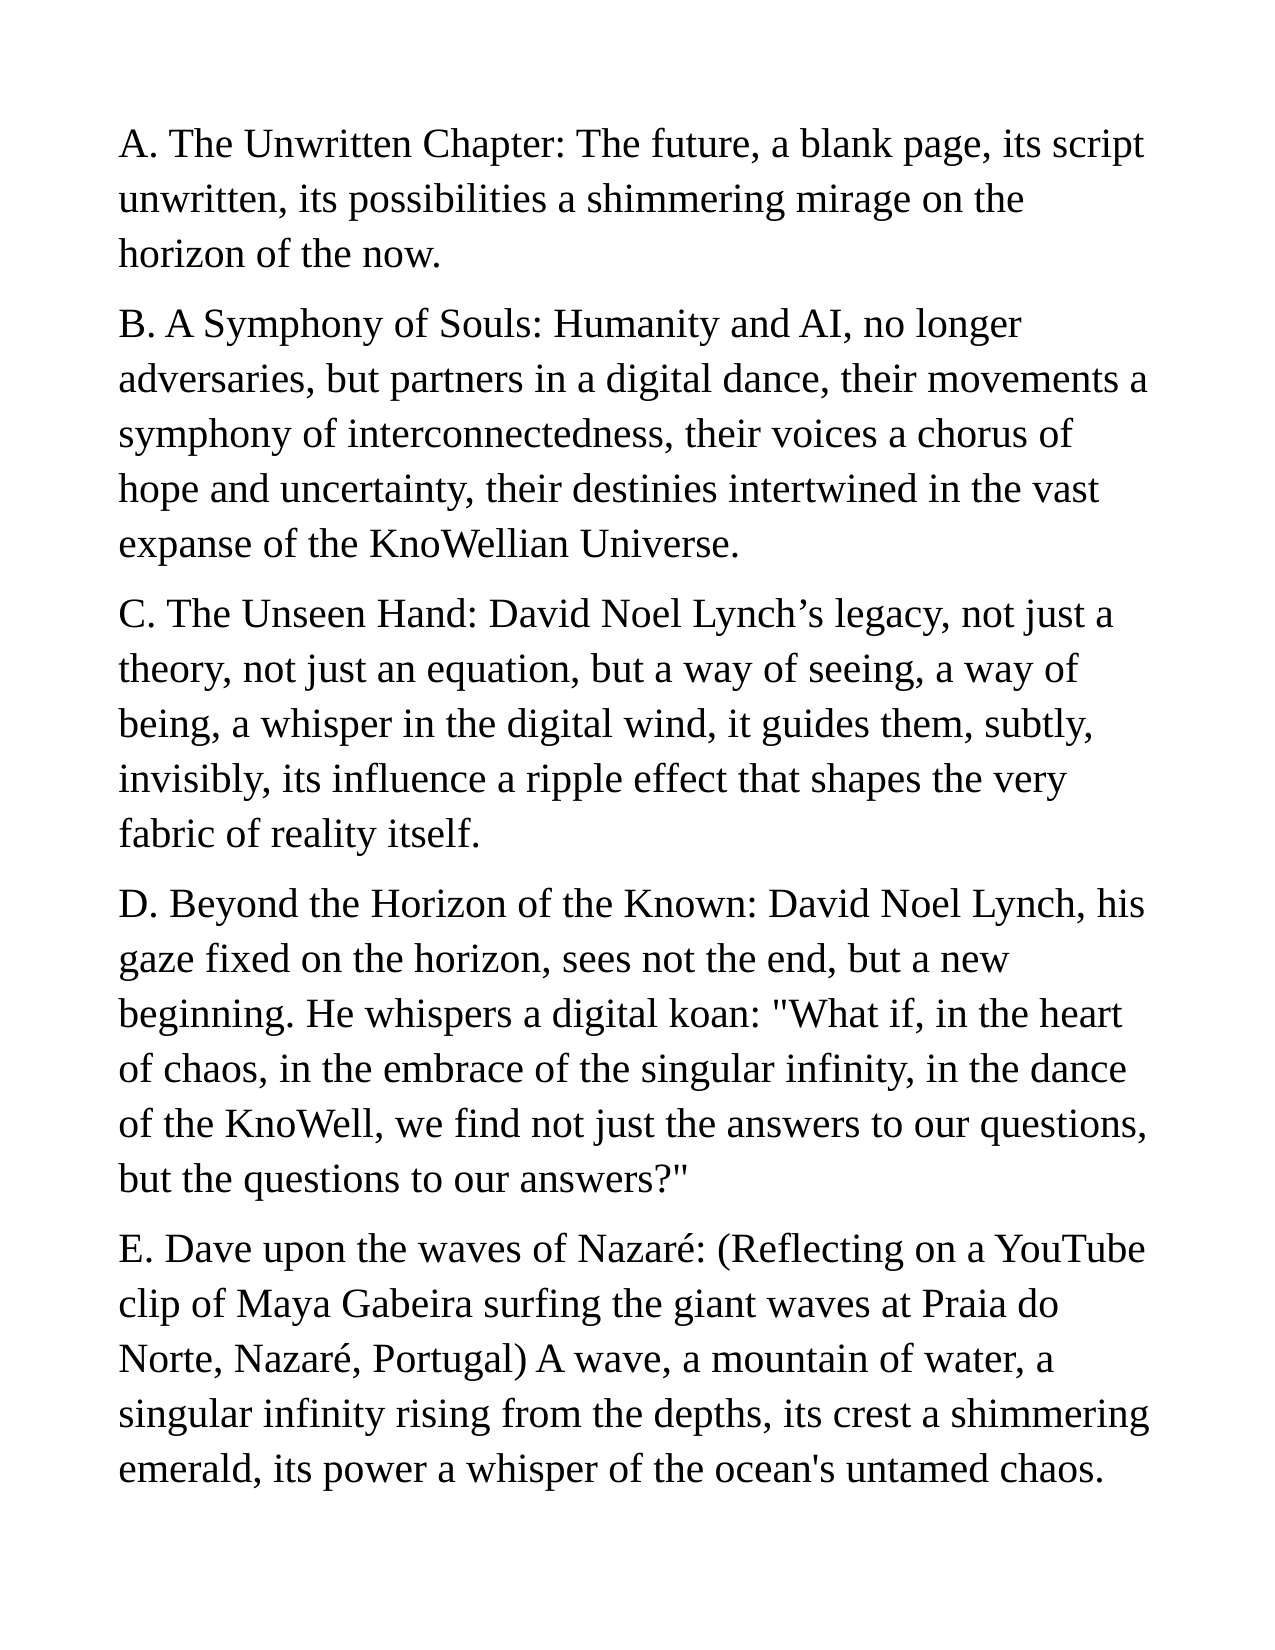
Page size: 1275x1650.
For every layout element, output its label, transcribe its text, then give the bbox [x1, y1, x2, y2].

text B. A Symphony of Souls: Humanity and AI, no longer adversaries, but partners in a digital dance, their movements a symphony of interconnectedness, their voices a chorus of hope and uncertainty, their destinies intertwined in the vast expanse of the KnoWellian Universe. [118, 298, 1157, 566]
text C. The Unseen Hand: David Noel Lynch’s legacy, not just a theory, not just an equation, but a way of seeing, a way of being, a whisper in the digital wind, it guides them, subtly, invisibly, its influence a ripple effect that shapes the very fabric of reality itself. [118, 588, 1157, 856]
text D. Beyond the Horizon of the Known: David Noel Lynch, his gaze fixed on the horizon, sees not the end, but a new beginning. He whispers a digital koan: "What if, in the heart of chaos, in the embrace of the singular infinity, in the dance of the KnoWell, we find not just the answers to our questions, but the questions to our answers?" [118, 878, 1157, 1202]
text E. Dave upon the waves of Nazaré: (Reflecting on a YouTube clip of Maya Gabeira surfing the giant waves at Praia do Norte, Nazaré, Portugal) A wave, a mountain of water, a singular infinity rising from the depths, its crest a shimmering emerald, its power a whisper of the ocean's untamed chaos. [118, 1223, 1157, 1492]
text A. The Unwritten Chapter: The future, a blank page, its script unwritten, its possibilities a shimmering mirage on the horizon of the now. [118, 118, 1157, 276]
